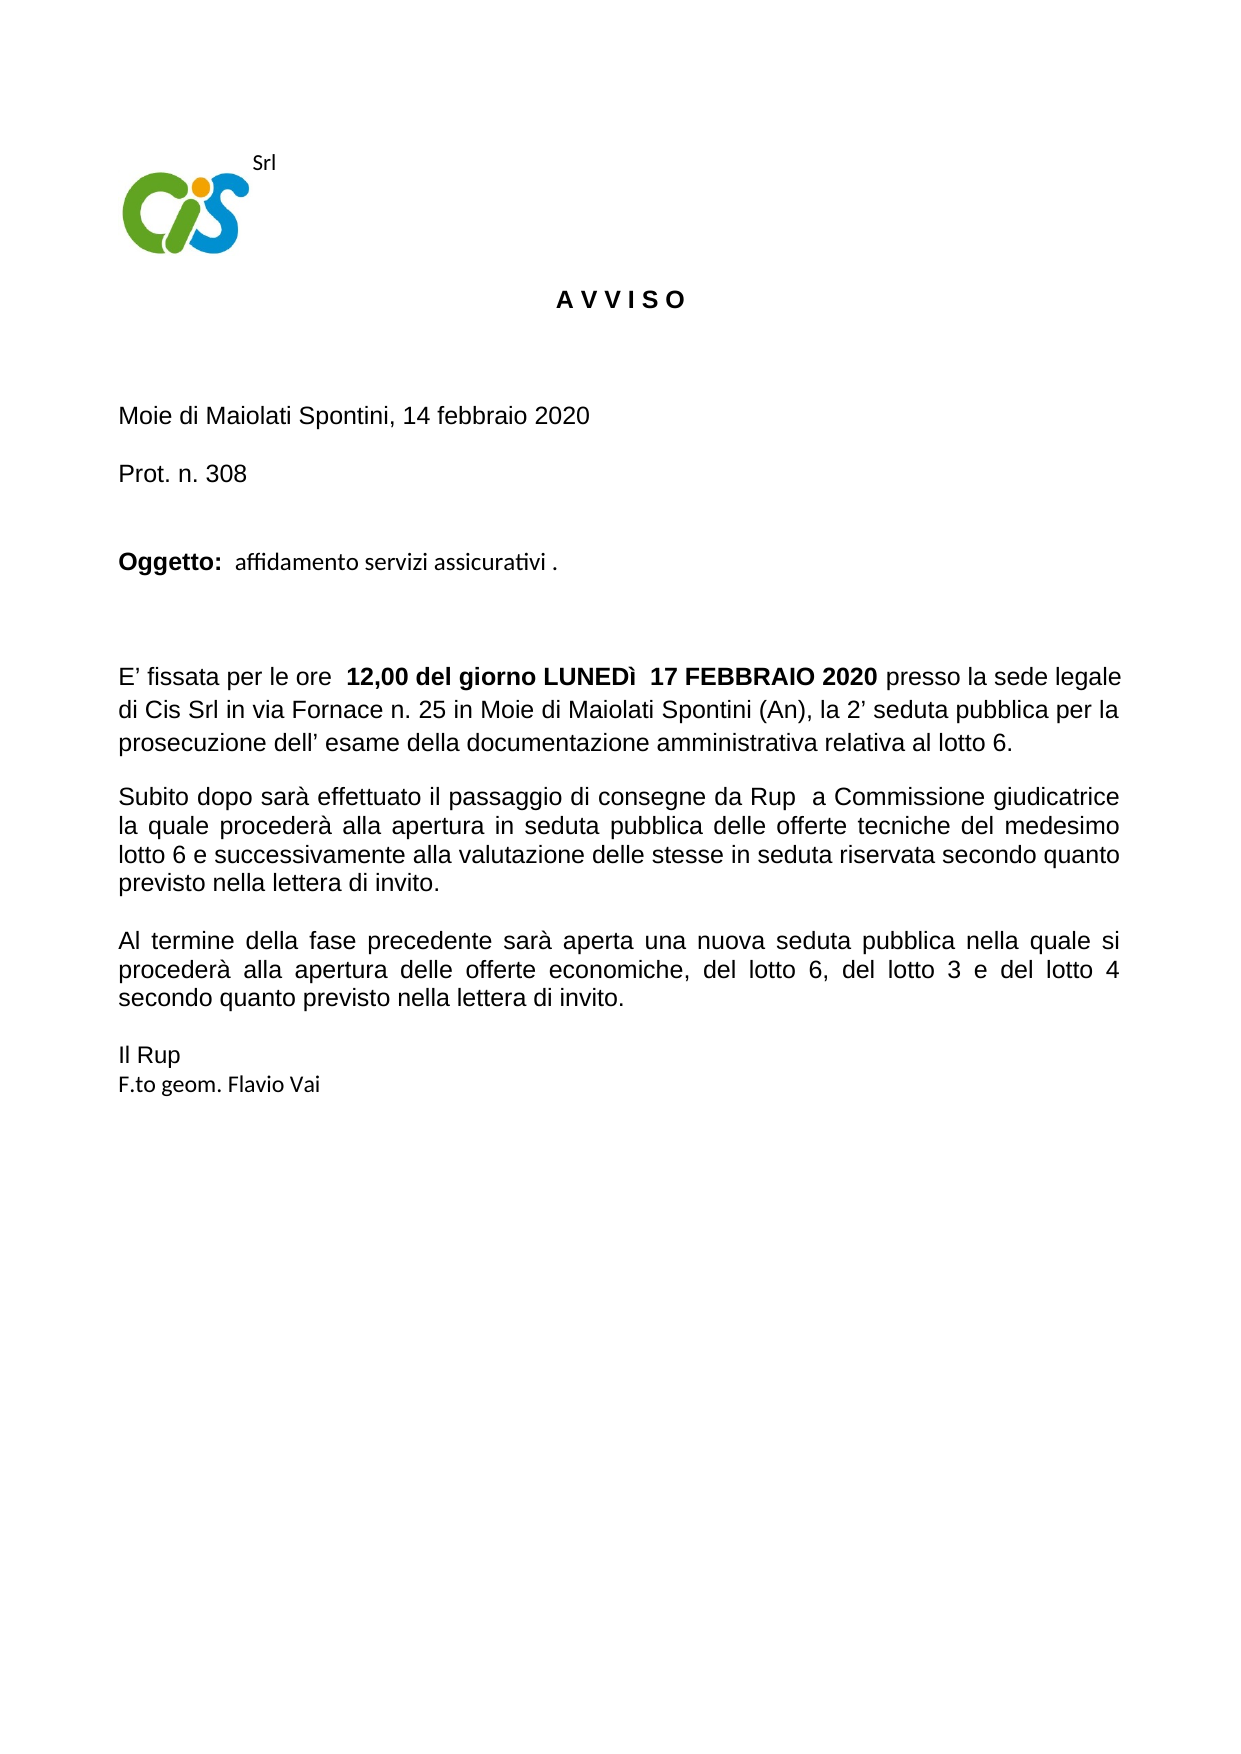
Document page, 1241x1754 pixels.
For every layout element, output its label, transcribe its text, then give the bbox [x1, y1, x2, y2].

text F.to geom. Flavio Vai [118, 1069, 1122, 1098]
text Oggetto: affidamento servizi assicurativi . [118, 546, 1122, 576]
text Il Rup [118, 1041, 1122, 1069]
text Prot. n. 308 [118, 459, 1122, 488]
text Srl [118, 148, 1122, 256]
text A V V I S O [118, 285, 1122, 314]
text Moie di Maiolati Spontini, 14 febbraio 2020 [118, 401, 1122, 430]
text Al termine della fase precedente sarà aperta una nuova seduta pubblica nella quale si procederà alla apertura delle offerte economiche, del lotto 6, del lotto 3 e del lotto 4 secondo quanto previsto nella lettera di invito. [118, 926, 1122, 1012]
text E’ fissata per le ore 12,00 del giorno LUNEDì 17 FEBBRAIO 2020 presso la sede legale di Cis Srl in via Fornace n. 25 in Moie di Maiolati Spontini (An), la 2’ seduta pubblica per la prosecuzione dell’ esame della documentazione amministrativa relativa al lotto 6. [118, 662, 1122, 757]
text Subito dopo sarà effettuato il passaggio di consegne da Rup a Commissione giudicatrice la quale procederà alla apertura in seduta pubblica delle offerte tecniche del medesimo lotto 6 e successivamente alla valutazione delle stesse in seduta riservata secondo quanto previsto nella lettera di invito. [118, 782, 1122, 897]
